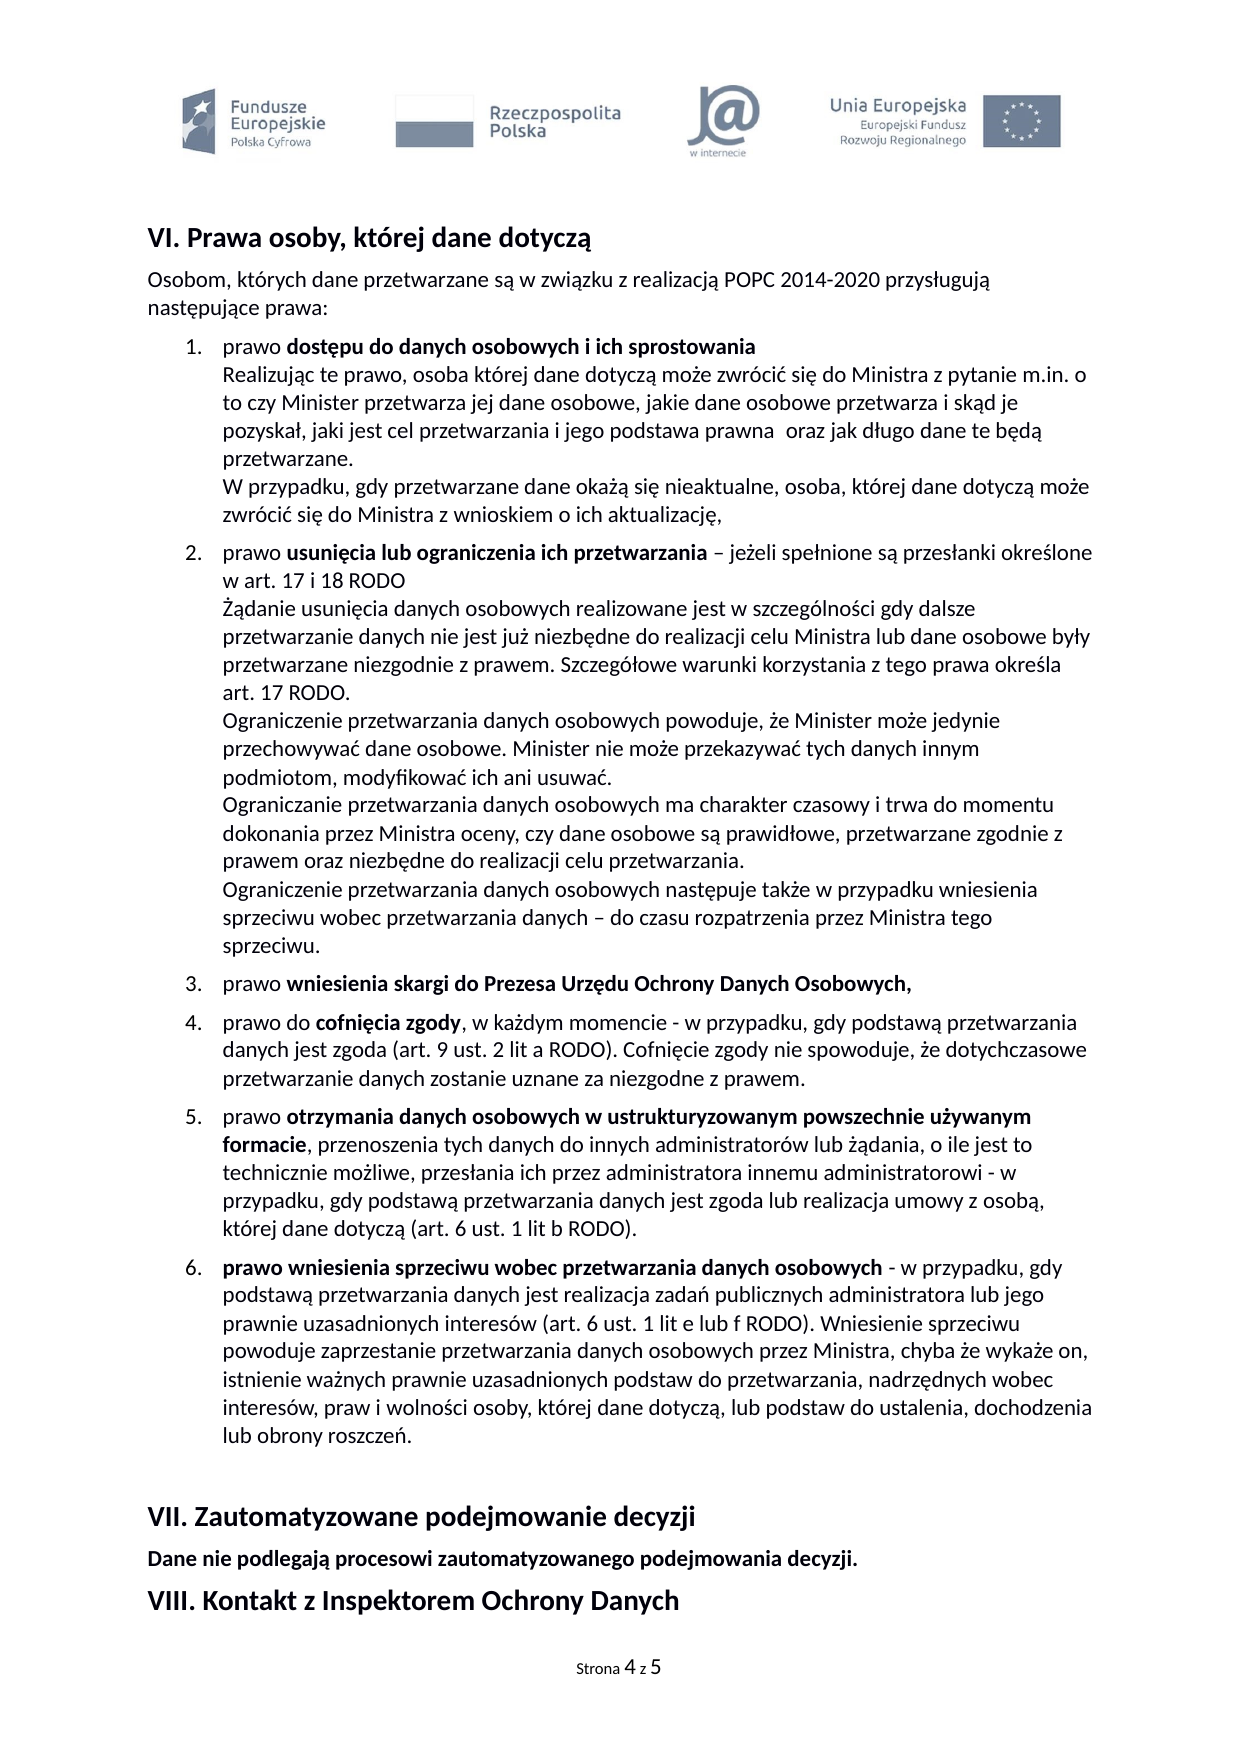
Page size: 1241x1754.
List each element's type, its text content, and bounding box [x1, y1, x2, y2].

subtitle VII. Zautomatyzowane podejmowanie decyzji [147, 1498, 1093, 1533]
list prawo wniesienia skargi do Prezesa Urzędu Ochrony Danych Osobowych, [185, 969, 1093, 997]
text Dane nie podlegają procesowi zautomatyzowanego podejmowania decyzji. [147, 1544, 1093, 1572]
text Osobom, których dane przetwarzane są w związku z realizacją POPC 2014-2020 przysługują następujące prawa: [147, 265, 1093, 321]
list prawo dostępu do danych osobowych i ich sprostowania Realizując te prawo, osoba której dane dotyczą może zwrócić się do Ministra z pytanie m.in. o to czy Minister przetwarza jej dane osobowe, jakie dane osobowe przetwarza i skąd je pozyskał, jaki jest cel przetwarzania i jego podstawa prawna oraz jak długo dane te będą przetwarzane. W przypadku, gdy przetwarzane dane okażą się nieaktualne, osoba, której dane dotyczą może zwrócić się do Ministra z wnioskiem o ich aktualizację, [185, 332, 1093, 528]
list prawo usunięcia lub ograniczenia ich przetwarzania – jeżeli spełnione są przesłanki określone w art. 17 i 18 RODO Żądanie usunięcia danych osobowych realizowane jest w szczególności gdy dalsze przetwarzanie danych nie jest już niezbędne do realizacji celu Ministra lub dane osobowe były przetwarzane niezgodnie z prawem. Szczegółowe warunki korzystania z tego prawa określa art. 17 RODO. Ograniczenie przetwarzania danych osobowych powoduje, że Minister może jedynie przechowywać dane osobowe. Minister nie może przekazywać tych danych innym podmiotom, modyfikować ich ani usuwać. Ograniczanie przetwarzania danych osobowych ma charakter czasowy i trwa do momentu dokonania przez Ministra oceny, czy dane osobowe są prawidłowe, przetwarzane zgodnie z prawem oraz niezbędne do realizacji celu przetwarzania. Ograniczenie przetwarzania danych osobowych następuje także w przypadku wniesienia sprzeciwu wobec przetwarzania danych – do czasu rozpatrzenia przez Ministra tego sprzeciwu. [185, 538, 1093, 959]
subtitle VI. Prawa osoby, której dane dotyczą [147, 219, 1093, 255]
list prawo wniesienia sprzeciwu wobec przetwarzania danych osobowych - w przypadku, gdy podstawą przetwarzania danych jest realizacja zadań publicznych administratora lub jego prawnie uzasadnionych interesów (art. 6 ust. 1 lit e lub f RODO). Wniesienie sprzeciwu powoduje zaprzestanie przetwarzania danych osobowych przez Ministra, chyba że wykaże on, istnienie ważnych prawnie uzasadnionych podstaw do przetwarzania, nadrzędnych wobec interesów, praw i wolności osoby, której dane dotyczą, lub podstaw do ustalenia, dochodzenia lub obrony roszczeń. [185, 1253, 1093, 1449]
picture [147, 73, 1094, 168]
subtitle VIII. Kontakt z Inspektorem Ochrony Danych [147, 1582, 1093, 1618]
list prawo otrzymania danych osobowych w ustrukturyzowanym powszechnie używanym formacie, przenoszenia tych danych do innych administratorów lub żądania, o ile jest to technicznie możliwe, przesłania ich przez administratora innemu administratorowi - w przypadku, gdy podstawą przetwarzania danych jest zgoda lub realizacja umowy z osobą, której dane dotyczą (art. 6 ust. 1 lit b RODO). [185, 1102, 1093, 1242]
list prawo do cofnięcia zgody, w każdym momencie - w przypadku, gdy podstawą przetwarzania danych jest zgoda (art. 9 ust. 2 lit a RODO). Cofnięcie zgody nie spowoduje, że dotychczasowe przetwarzanie danych zostanie uznane za niezgodne z prawem. [185, 1008, 1093, 1092]
